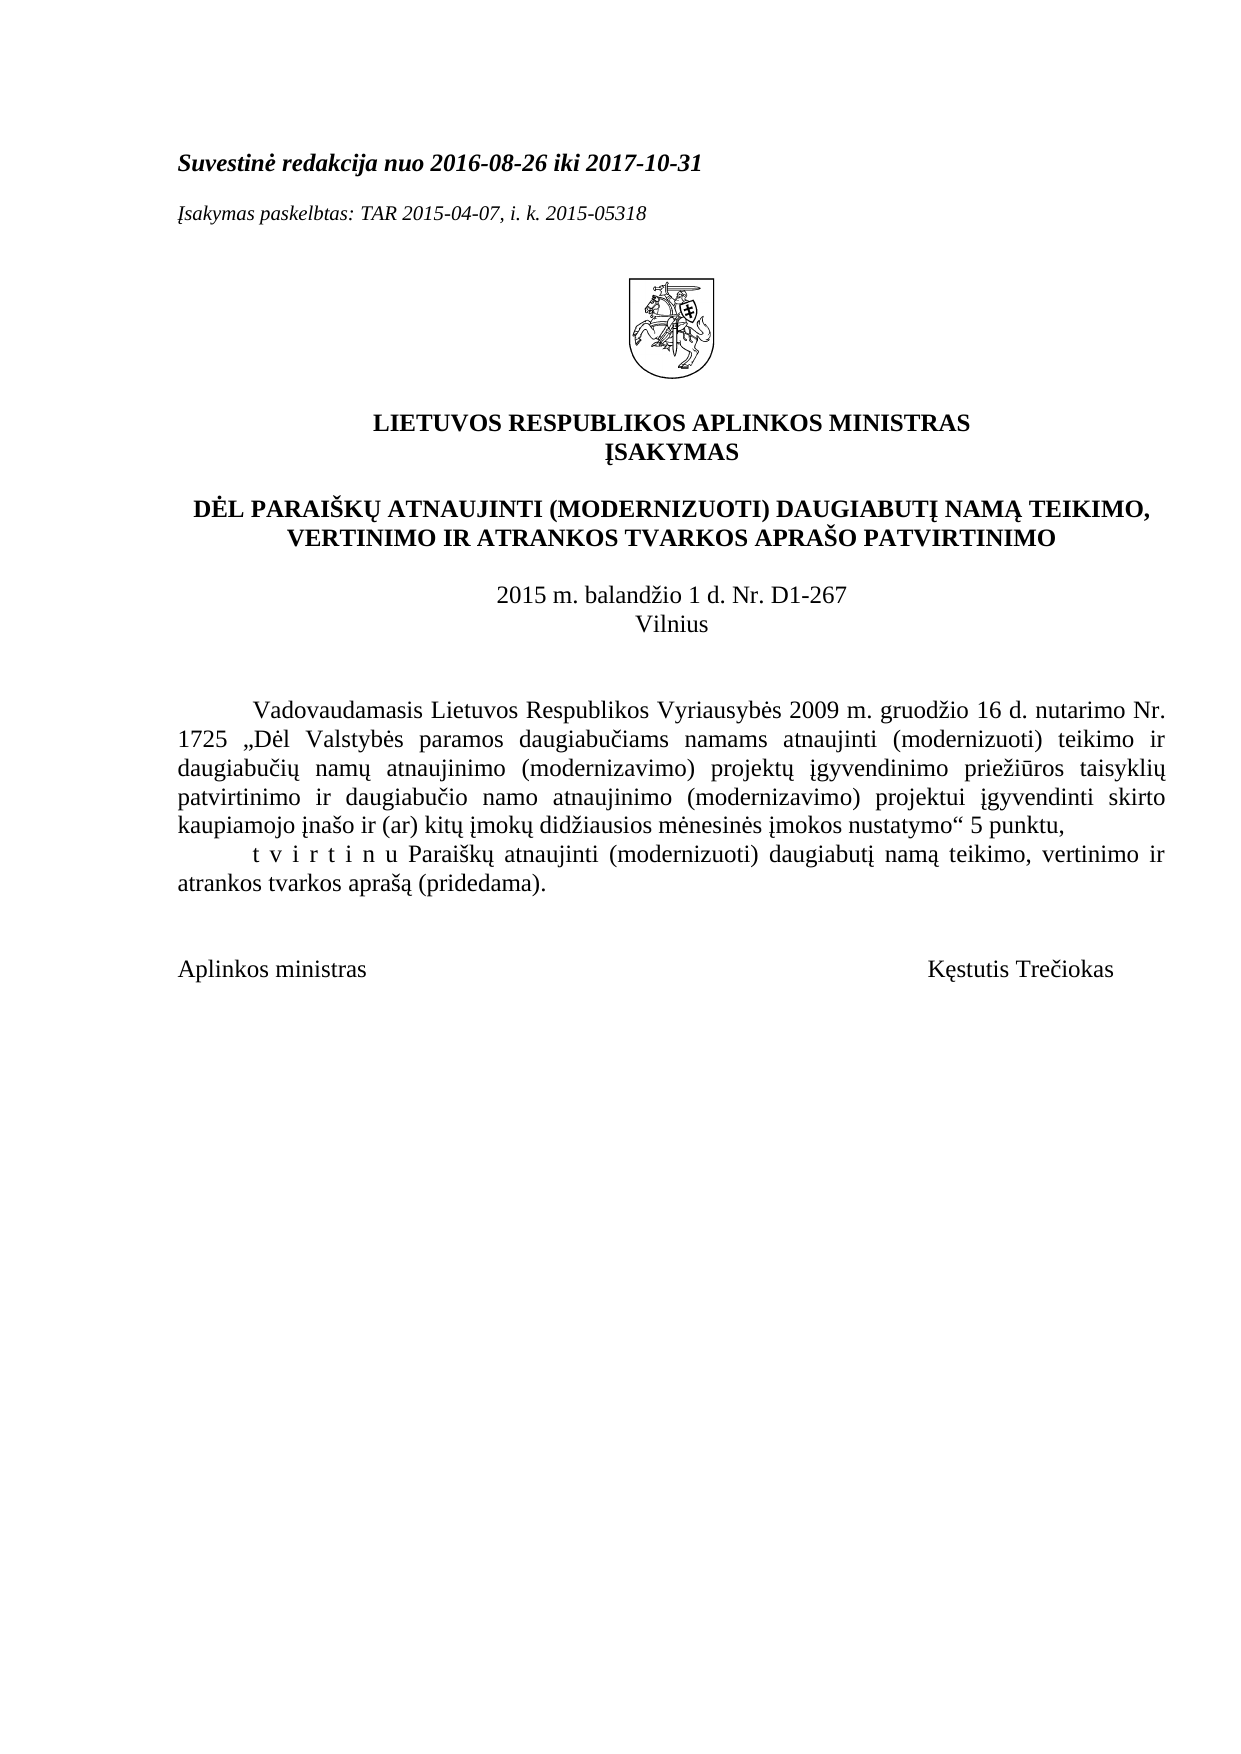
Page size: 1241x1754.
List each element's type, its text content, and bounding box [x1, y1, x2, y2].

text Vilnius [177, 609, 1166, 638]
text Aplinkos ministras Kęstutis Trečiokas [177, 954, 1163, 983]
text Suvestinė redakcija nuo 2016-08-26 iki 2017-10-31 [177, 148, 1166, 176]
text Vadovaudamasis Lietuvos Respublikos Vyriausybės 2009 m. gruodžio 16 d. nutarimo Nr. 1725 „Dėl Valstybės paramos daugiabučiams namams atnaujinti (modernizuoti) teikimo ir daugiabučių namų atnaujinimo (modernizavimo) projektų įgyvendinimo priežiūros taisyklių patvirtinimo ir daugiabučio namo atnaujinimo (modernizavimo) projektui įgyvendinti skirto kaupiamojo įnašo ir (ar) kitų įmokų didžiausios mėnesinės įmokos nustatymo“ 5 punktu, [177, 695, 1166, 839]
text 2015 m. balandžio 1 d. Nr. D1-267 [177, 580, 1166, 609]
text Įsakymas paskelbtas: TAR 2015-04-07, i. k. 2015-05318 [177, 201, 1166, 224]
text LIETUVOS RESPUBLIKOS APLINKOS MINISTRAS [177, 408, 1166, 437]
text t v i r t i n u Paraiškų atnaujinti (modernizuoti) daugiabutį namą teikimo, vertinimo ir atrankos tvarkos aprašą (pridedama). [177, 839, 1167, 897]
text ĮSAKYMAS [177, 437, 1166, 465]
text DĖL PARAIŠKŲ ATNAUJINTI (MODERNIZUOTI) DAUGIABUTĮ NAMĄ TEIKIMO, VERTINIMO IR ATRANKOS TVARKOS APRAŠO PATVIRTINIMO [177, 494, 1166, 552]
